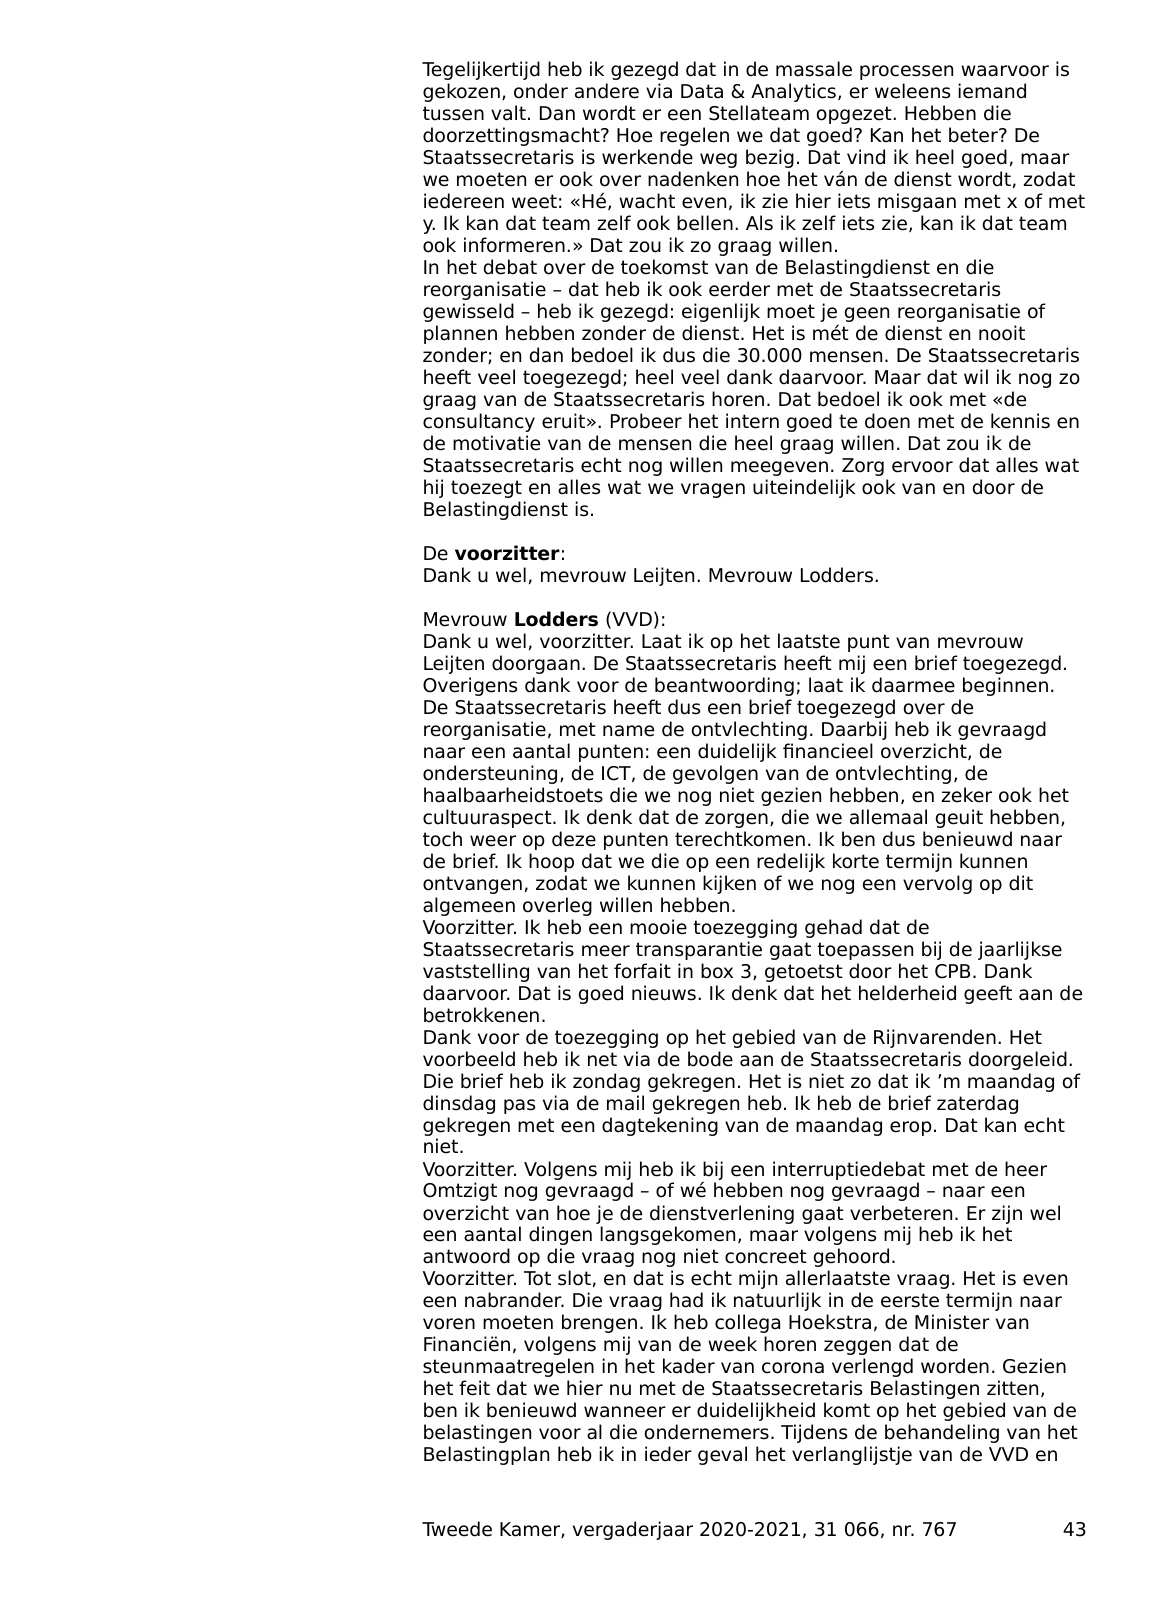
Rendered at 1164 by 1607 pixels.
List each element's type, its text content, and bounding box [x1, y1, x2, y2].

text Mevrouw Lodders (VVD): [422, 609, 1087, 631]
text In het debat over de toekomst van de Belastingdienst en die reorganisatie – dat heb ik ook eerder met de Staatssecretaris gewisseld – heb ik gezegd: eigenlijk moet je geen reorganisatie of plannen hebben zonder de dienst. Het is mét de dienst en nooit zonder; en dan bedoel ik dus die 30.000 mensen. De Staatssecretaris heeft veel toegezegd; heel veel dank daarvoor. Maar dat wil ik nog zo graag van de Staatssecretaris horen. Dat bedoel ik ook met «de consultancy eruit». Probeer het intern goed te doen met de kennis en de motivatie van de mensen die heel graag willen. Dat zou ik de Staatssecretaris echt nog willen meegeven. Zorg ervoor dat alles wat hij toezegt en alles wat we vragen uiteindelijk ook van en door de Belastingdienst is. [422, 257, 1087, 521]
text Dank u wel, voorzitter. Laat ik op het laatste punt van mevrouw Leijten doorgaan. De Staatssecretaris heeft mij een brief toegezegd. Overigens dank voor de beantwoording; laat ik daarmee beginnen. De Staatssecretaris heeft dus een brief toegezegd over de reorganisatie, met name de ontvlechting. Daarbij heb ik gevraagd naar een aantal punten: een duidelijk financieel overzicht, de ondersteuning, de ICT, de gevolgen van de ontvlechting, de haalbaarheidstoets die we nog niet gezien hebben, en zeker ook het cultuuraspect. Ik denk dat de zorgen, die we allemaal geuit hebben, toch weer op deze punten terechtkomen. Ik ben dus benieuwd naar de brief. Ik hoop dat we die op een redelijk korte termijn kunnen ontvangen, zodat we kunnen kijken of we nog een vervolg op dit algemeen overleg willen hebben. [422, 631, 1087, 917]
text Dank voor de toezegging op het gebied van de Rijnvarenden. Het voorbeeld heb ik net via de bode aan de Staatssecretaris doorgeleid. Die brief heb ik zondag gekregen. Het is niet zo dat ik ’m maandag of dinsdag pas via de mail gekregen heb. Ik heb de brief zaterdag gekregen met een dagtekening van de maandag erop. Dat kan echt niet. [422, 1027, 1087, 1158]
text Voorzitter. Volgens mij heb ik bij een interruptiedebat met de heer Omtzigt nog gevraagd – of wé hebben nog gevraagd – naar een overzicht van hoe je de dienstverlening gaat verbeteren. Er zijn wel een aantal dingen langsgekomen, maar volgens mij heb ik het antwoord op die vraag nog niet concreet gehoord. [422, 1158, 1087, 1268]
text Tegelijkertijd heb ik gezegd dat in de massale processen waarvoor is gekozen, onder andere via Data & Analytics, er weleens iemand tussen valt. Dan wordt er een Stellateam opgezet. Hebben die doorzettingsmacht? Hoe regelen we dat goed? Kan het beter? De Staatssecretaris is werkende weg bezig. Dat vind ik heel goed, maar we moeten er ook over nadenken hoe het ván de dienst wordt, zodat iedereen weet: «Hé, wacht even, ik zie hier iets misgaan met x of met y. Ik kan dat team zelf ook bellen. Als ik zelf iets zie, kan ik dat team ook informeren.» Dat zou ik zo graag willen. [422, 59, 1087, 257]
text De voorzitter: [422, 543, 1087, 565]
text Voorzitter. Tot slot, en dat is echt mijn allerlaatste vraag. Het is even een nabrander. Die vraag had ik natuurlijk in de eerste termijn naar voren moeten brengen. Ik heb collega Hoekstra, de Minister van Financiën, volgens mij van de week horen zeggen dat de steunmaatregelen in het kader van corona verlengd worden. Gezien het feit dat we hier nu met de Staatssecretaris Belastingen zitten, ben ik benieuwd wanneer er duidelijkheid komt op het gebied van de belastingen voor al die ondernemers. Tijdens de behandeling van het Belastingplan heb ik in ieder geval het verlanglijstje van de VVD en [422, 1268, 1087, 1466]
text Dank u wel, mevrouw Leijten. Mevrouw Lodders. [422, 565, 1087, 587]
text Voorzitter. Ik heb een mooie toezegging gehad dat de Staatssecretaris meer transparantie gaat toepassen bij de jaarlijkse vaststelling van het forfait in box 3, getoetst door het CPB. Dank daarvoor. Dat is goed nieuws. Ik denk dat het helderheid geeft aan de betrokkenen. [422, 917, 1087, 1027]
